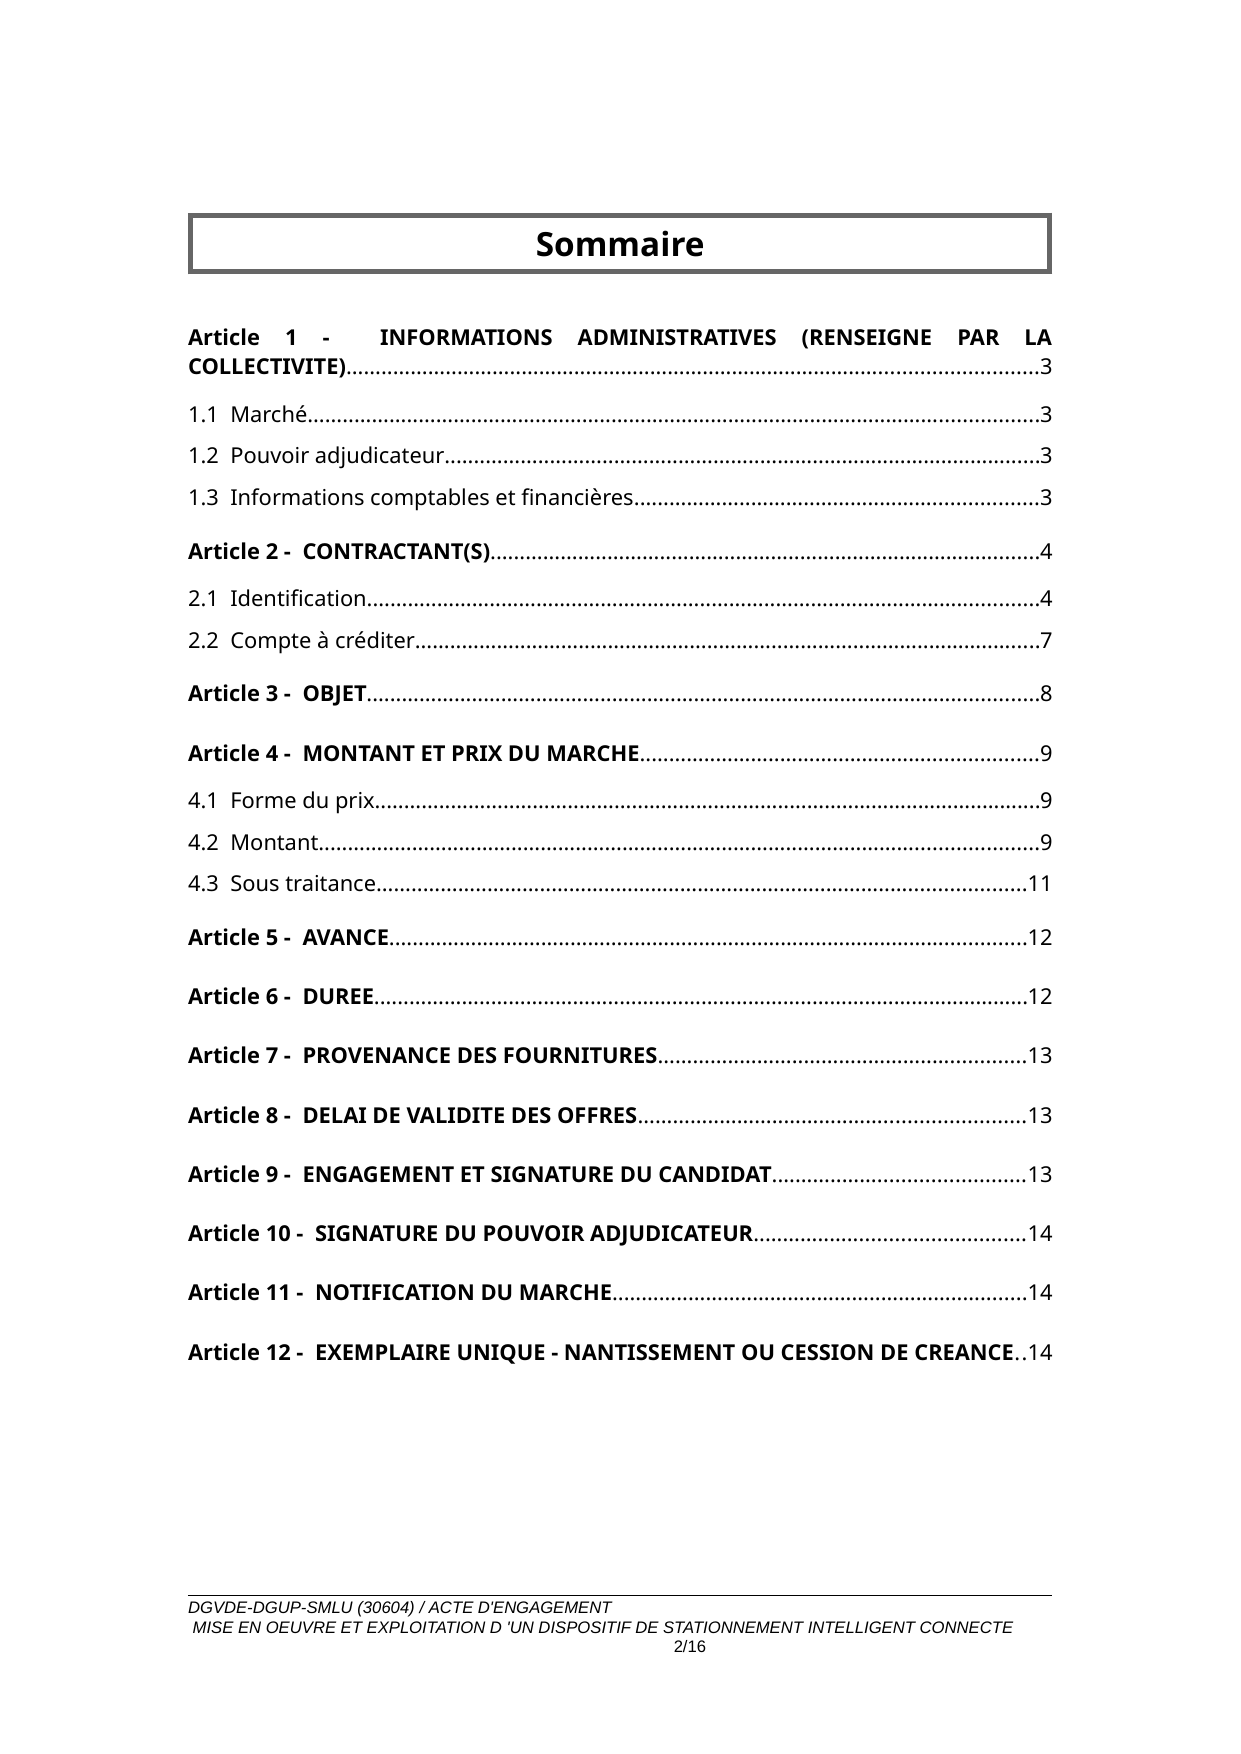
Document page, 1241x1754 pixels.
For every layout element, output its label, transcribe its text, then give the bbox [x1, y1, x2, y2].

text 2.1 Identification 4 [188, 583, 1052, 613]
text 4.3 Sous traitance 11 [188, 868, 1052, 898]
text Article 8 - DELAI DE VALIDITE DES OFFRES 13 [188, 1099, 1052, 1129]
text Article 5 - AVANCE 12 [188, 922, 1052, 952]
text Article 11 - NOTIFICATION DU MARCHE 14 [188, 1277, 1052, 1307]
subtitle Sommaire [193, 218, 1047, 269]
text 4.2 Montant 9 [188, 827, 1052, 856]
text Article 7 - PROVENANCE DES FOURNITURES 13 [188, 1040, 1052, 1070]
text 1.1 Marché 3 [188, 399, 1052, 429]
text Article 4 - MONTANT ET PRIX DU MARCHE 9 [188, 737, 1052, 767]
text 2.2 Compte à créditer 7 [188, 625, 1052, 654]
text Article 3 - OBJET 8 [188, 678, 1052, 708]
text Article 2 - CONTRACTANT(S) 4 [188, 536, 1052, 565]
text Article 1 - INFORMATIONS ADMINISTRATIVES (RENSEIGNE PAR LA COLLECTIVITE) 3 [188, 322, 1052, 381]
text Article 10 - SIGNATURE DU POUVOIR ADJUDICATEUR 14 [188, 1218, 1052, 1248]
text 4.1 Forme du prix 9 [188, 785, 1052, 815]
text 1.2 Pouvoir adjudicateur 3 [188, 441, 1052, 470]
text Article 9 - ENGAGEMENT ET SIGNATURE DU CANDIDAT 13 [188, 1159, 1052, 1189]
text Article 6 - DUREE 12 [188, 981, 1052, 1011]
text 1.3 Informations comptables et financières 3 [188, 482, 1052, 512]
text Article 12 - EXEMPLAIRE UNIQUE - NANTISSEMENT OU CESSION DE CREANCE 14 [188, 1337, 1052, 1366]
